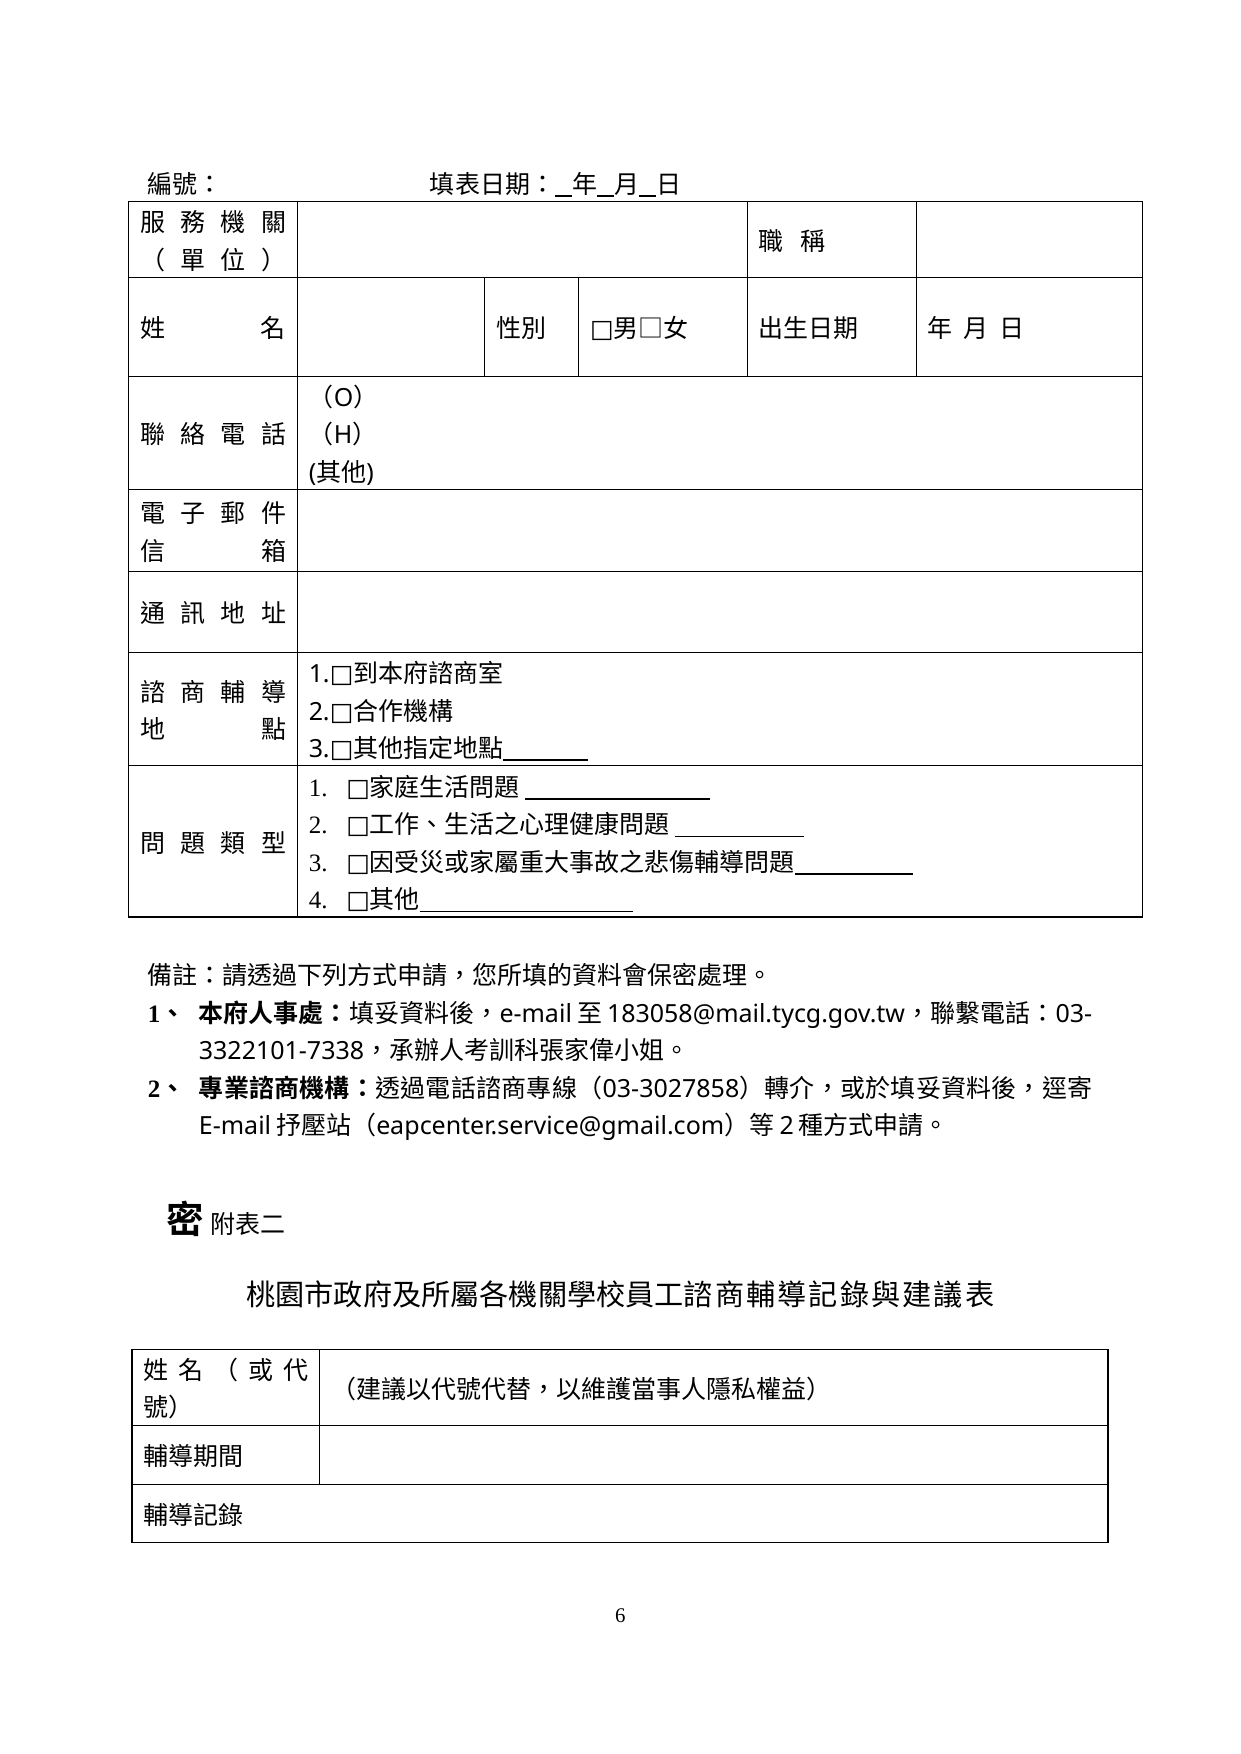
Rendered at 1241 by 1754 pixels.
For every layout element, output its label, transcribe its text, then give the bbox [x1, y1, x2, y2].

table_cell 通訊地址 [129, 572, 297, 652]
table_cell 問題類型 [129, 766, 297, 916]
table_cell 性別 [485, 278, 578, 376]
list 專業諮商機構：透過電話諮商專線（03-3027858）轉介，或於填妥資料後，逕寄E-mail抒壓站（eapcenter.service@gmail.com）等2種方式申請。 [148, 1067, 1092, 1142]
table_header [298, 202, 747, 277]
text 密 附表二 [148, 1180, 1092, 1255]
text 備註：請透過下列方式申請，您所填的資料會保密處理。 [148, 955, 1092, 992]
table_cell □男□女 [579, 278, 747, 376]
table_header [917, 202, 1142, 277]
table_cell [298, 278, 484, 376]
table_cell 姓 名 [129, 278, 297, 376]
table_cell 聯絡電話 [129, 377, 297, 489]
list 本府人事處：填妥資料後，e-mail至183058@mail.tycg.gov.tw，聯繫電話：03-3322101-7338，承辦人考訓科張家偉小姐。 [148, 992, 1092, 1067]
table_cell 1.□到本府諮商室 2.□合作機構 3.□其他指定地點 [298, 653, 1142, 765]
table_cell [298, 490, 1142, 571]
table_cell 諮商輔導 地點 [129, 653, 297, 765]
table_cell 電子郵件 信箱 [129, 490, 297, 571]
table_cell □家庭生活問題 □工作、生活之心理健康問題 □因受災或家屬重大事故之悲傷輔導問題 □其他 [298, 766, 1142, 916]
table_cell （O） （H） (其他) [298, 377, 1142, 489]
table_cell 年 月 日 [917, 278, 1142, 376]
table_header 服務機關 （單位） [129, 202, 297, 277]
table_cell 輔導期間 [133, 1426, 319, 1484]
text 編號： 填表日期： 年 月 日 [148, 163, 1092, 201]
table_header 職 稱 [748, 202, 916, 277]
table_header 姓名（或代號） [133, 1350, 319, 1425]
table_cell 輔導記錄 [133, 1485, 1107, 1542]
table_header （建議以代號代替，以維護當事人隱私權益） [320, 1350, 1107, 1425]
table_cell [320, 1426, 1107, 1484]
table_cell [298, 572, 1142, 652]
text 桃園市政府及所屬各機關學校員工諮商輔導記錄與建議表 [148, 1255, 1092, 1330]
table_cell 出生日期 [748, 278, 916, 376]
